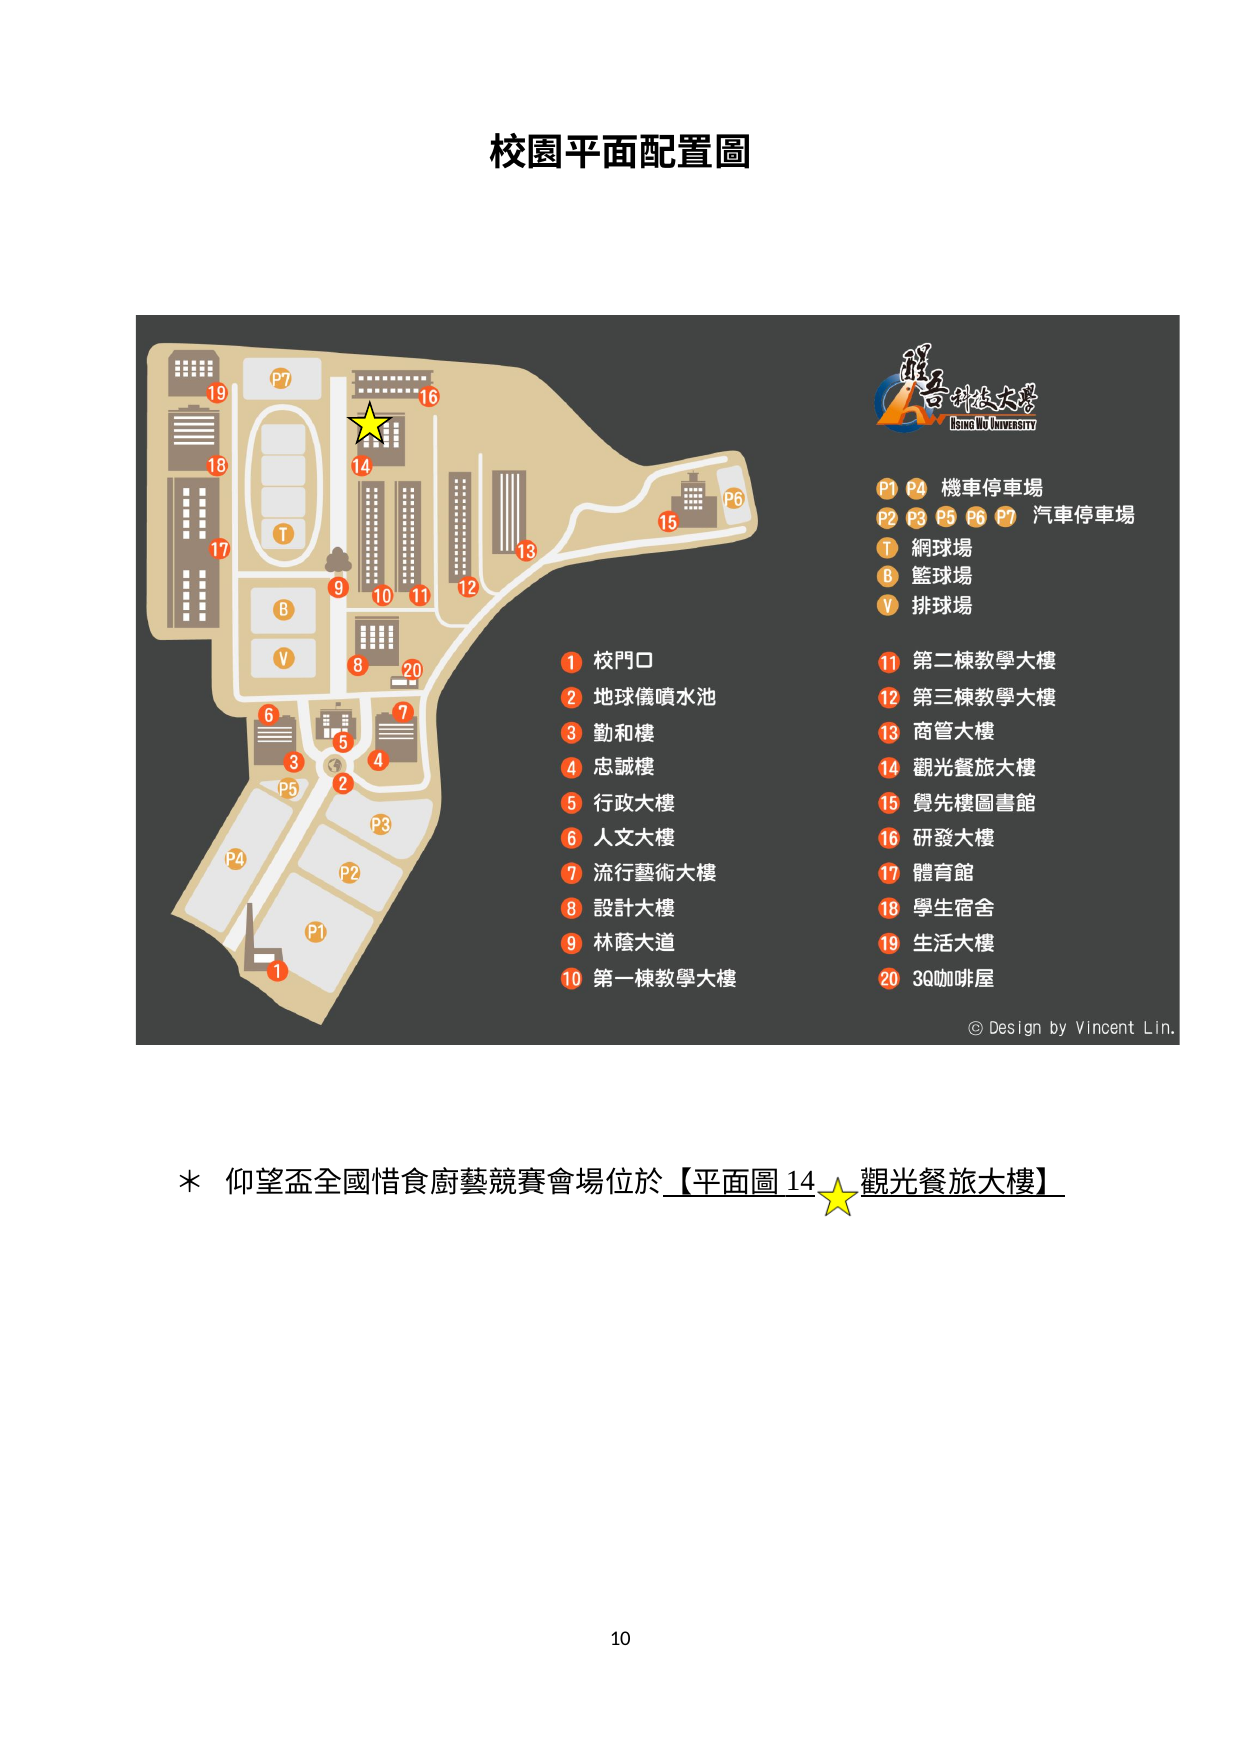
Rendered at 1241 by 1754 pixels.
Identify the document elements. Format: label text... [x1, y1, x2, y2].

text ＊ 仰望盃全國惜食廚藝競賽會場位於【平面圖14觀光餐旅大樓】 [136, 1107, 1104, 1232]
text 校園平面配置圖 [136, 107, 1104, 169]
